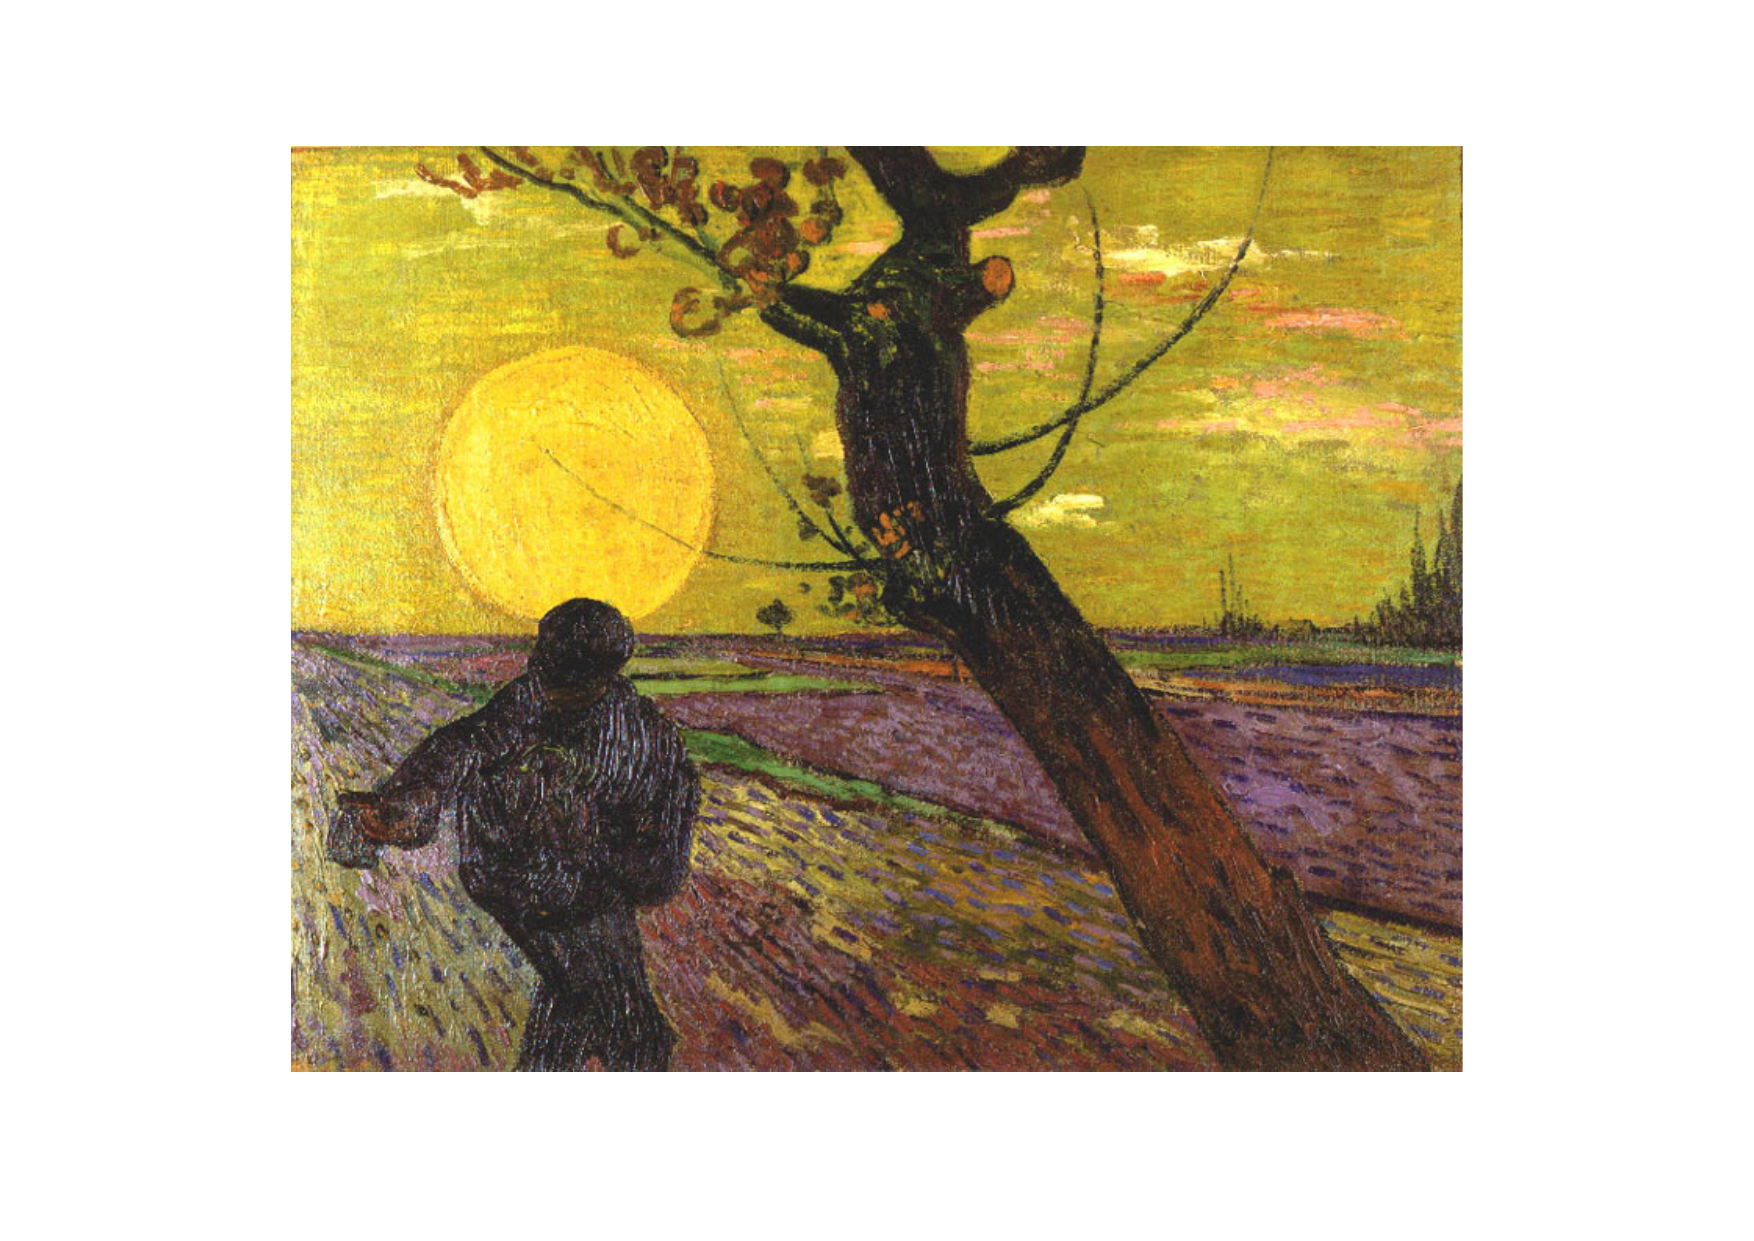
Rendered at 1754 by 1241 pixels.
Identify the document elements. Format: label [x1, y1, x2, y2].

picture [291, 146, 1463, 1072]
